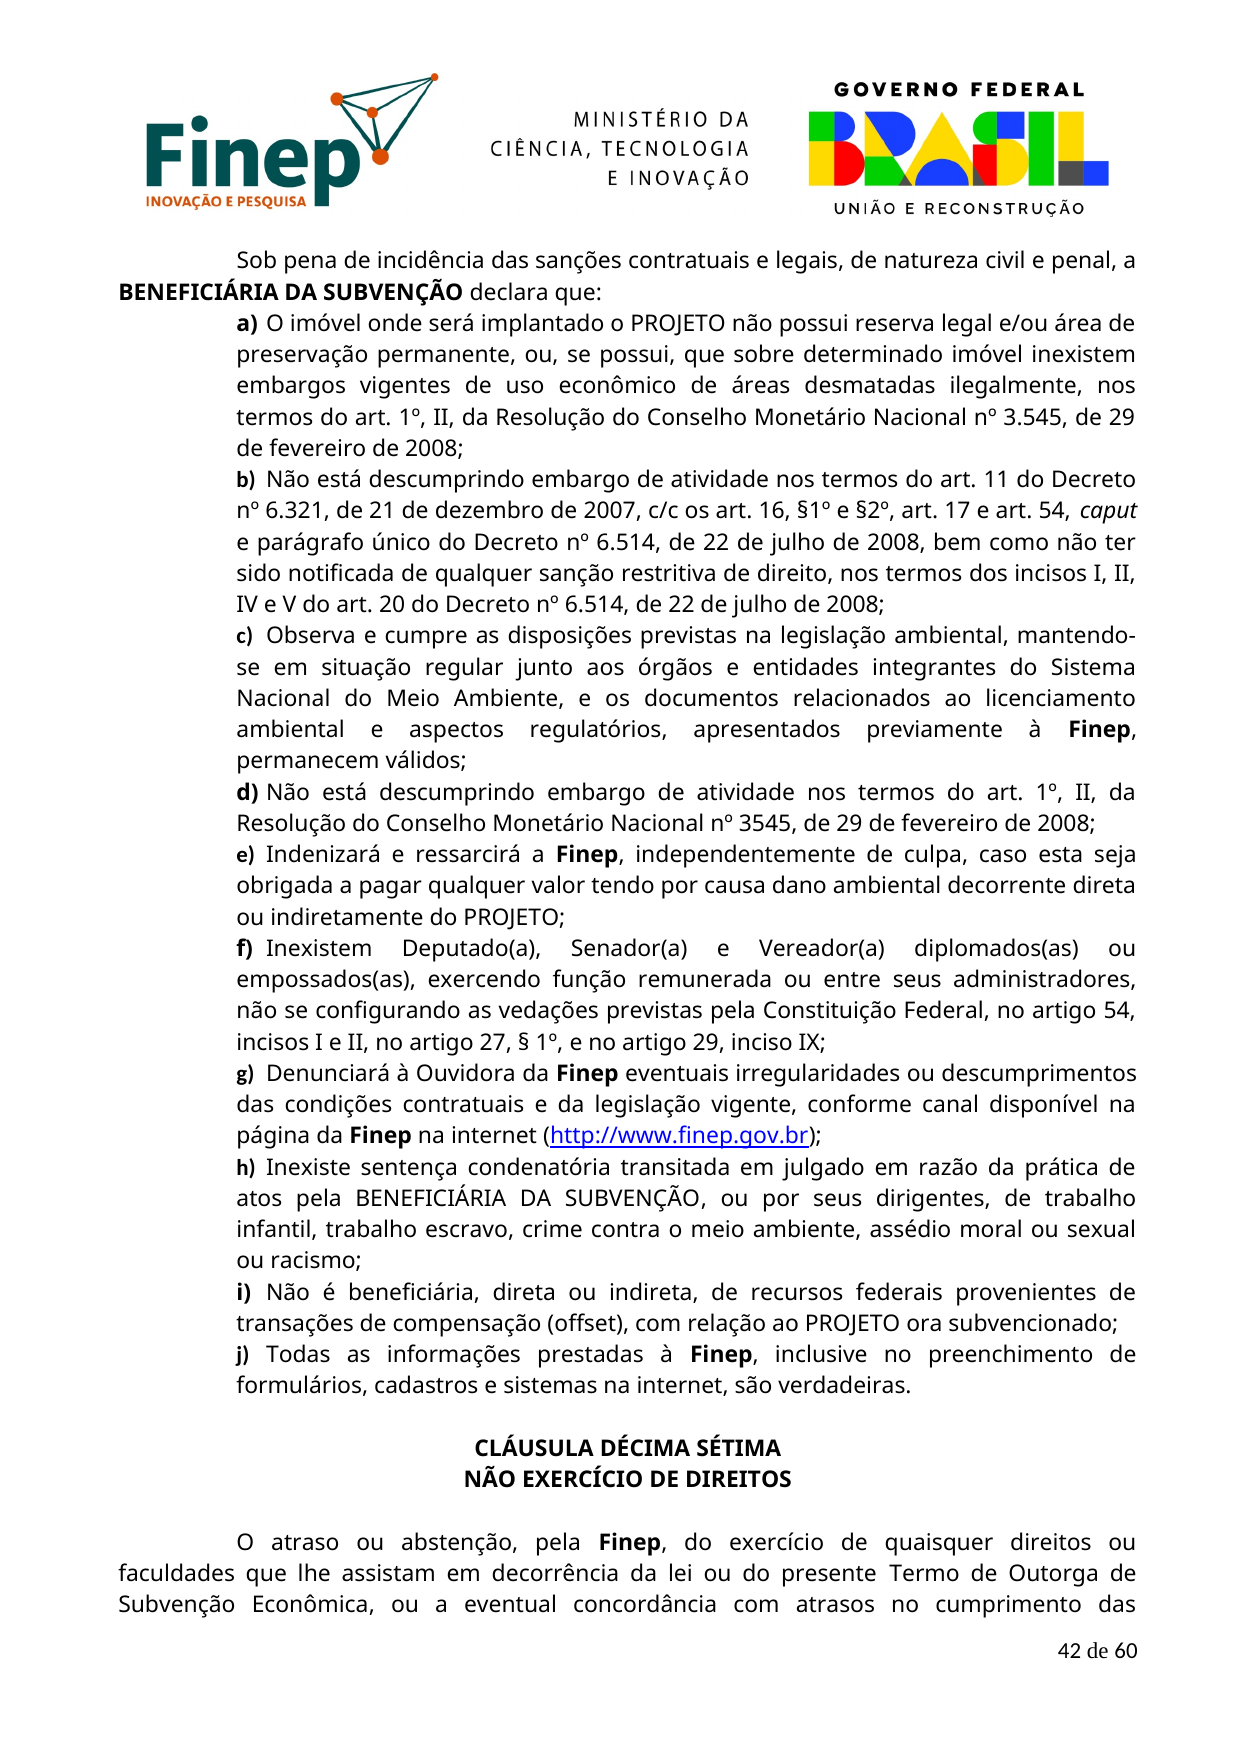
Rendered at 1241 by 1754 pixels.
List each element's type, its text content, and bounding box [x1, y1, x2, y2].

list Denunciará à Ouvidora da Finep eventuais irregularidades ou descumprimentos das condições contratuais e da legislação vigente, conforme canal disponível na página da Finep na internet (http://www.finep.gov.br); [236, 1057, 1137, 1151]
text CLÁUSULA DÉCIMA SÉTIMA [118, 1432, 1137, 1463]
list Não é beneficiária, direta ou indireta, de recursos federais provenientes de transações de compensação (offset), com relação ao PROJETO ora subvencionado; [236, 1276, 1137, 1338]
text NÃO EXERCÍCIO DE DIREITOS [118, 1463, 1137, 1494]
list Não está descumprindo embargo de atividade nos termos do art. 11 do Decreto nº 6.321, de 21 de dezembro de 2007, c/c os art. 16, §1º e §2º, art. 17 e art. 54, caput e parágrafo único do Decreto nº 6.514, de 22 de julho de 2008, bem como não ter sido notificada de qualquer sanção restritiva de direito, nos termos dos incisos I, II, IV e V do art. 20 do Decreto nº 6.514, de 22 de julho de 2008; [236, 463, 1137, 619]
list O imóvel onde será implantado o PROJETO não possui reserva legal e/ou área de preservação permanente, ou, se possui, que sobre determinado imóvel inexistem embargos vigentes de uso econômico de áreas desmatadas ilegalmente, nos termos do art. 1º, II, da Resolução do Conselho Monetário Nacional nº 3.545, de 29 de fevereiro de 2008; [236, 307, 1137, 463]
list Todas as informações prestadas à Finep, inclusive no preenchimento de formulários, cadastros e sistemas na internet, são verdadeiras. [236, 1338, 1137, 1401]
list Inexiste sentença condenatória transitada em julgado em razão da prática de atos pela BENEFICIÁRIA DA SUBVENÇÃO, ou por seus dirigentes, de trabalho infantil, trabalho escravo, crime contra o meio ambiente, assédio moral ou sexual ou racismo; [236, 1151, 1137, 1276]
text O atraso ou abstenção, pela Finep, do exercício de quaisquer direitos ou faculdades que lhe assistam em decorrência da lei ou do presente Termo de Outorga de Subvenção Econômica, ou a eventual concordância com atrasos no cumprimento das [118, 1526, 1137, 1619]
list Indenizará e ressarcirá a Finep, independentemente de culpa, caso esta seja obrigada a pagar qualquer valor tendo por causa dano ambiental decorrente direta ou indiretamente do PROJETO; [236, 838, 1137, 932]
list Não está descumprindo embargo de atividade nos termos do art. 1º, II, da Resolução do Conselho Monetário Nacional nº 3545, de 29 de fevereiro de 2008; [236, 776, 1137, 838]
list Observa e cumpre as disposições previstas na legislação ambiental, mantendo-se em situação regular junto aos órgãos e entidades integrantes do Sistema Nacional do Meio Ambiente, e os documentos relacionados ao licenciamento ambiental e aspectos regulatórios, apresentados previamente à Finep, permanecem válidos; [236, 619, 1137, 776]
list Inexistem Deputado(a), Senador(a) e Vereador(a) diplomados(as) ou empossados(as), exercendo função remunerada ou entre seus administradores, não se configurando as vedações previstas pela Constituição Federal, no artigo 54, incisos I e II, no artigo 27, § 1º, e no artigo 29, inciso IX; [236, 932, 1137, 1057]
text Sob pena de incidência das sanções contratuais e legais, de natureza civil e penal, a BENEFICIÁRIA DA SUBVENÇÃO declara que: [118, 244, 1137, 307]
